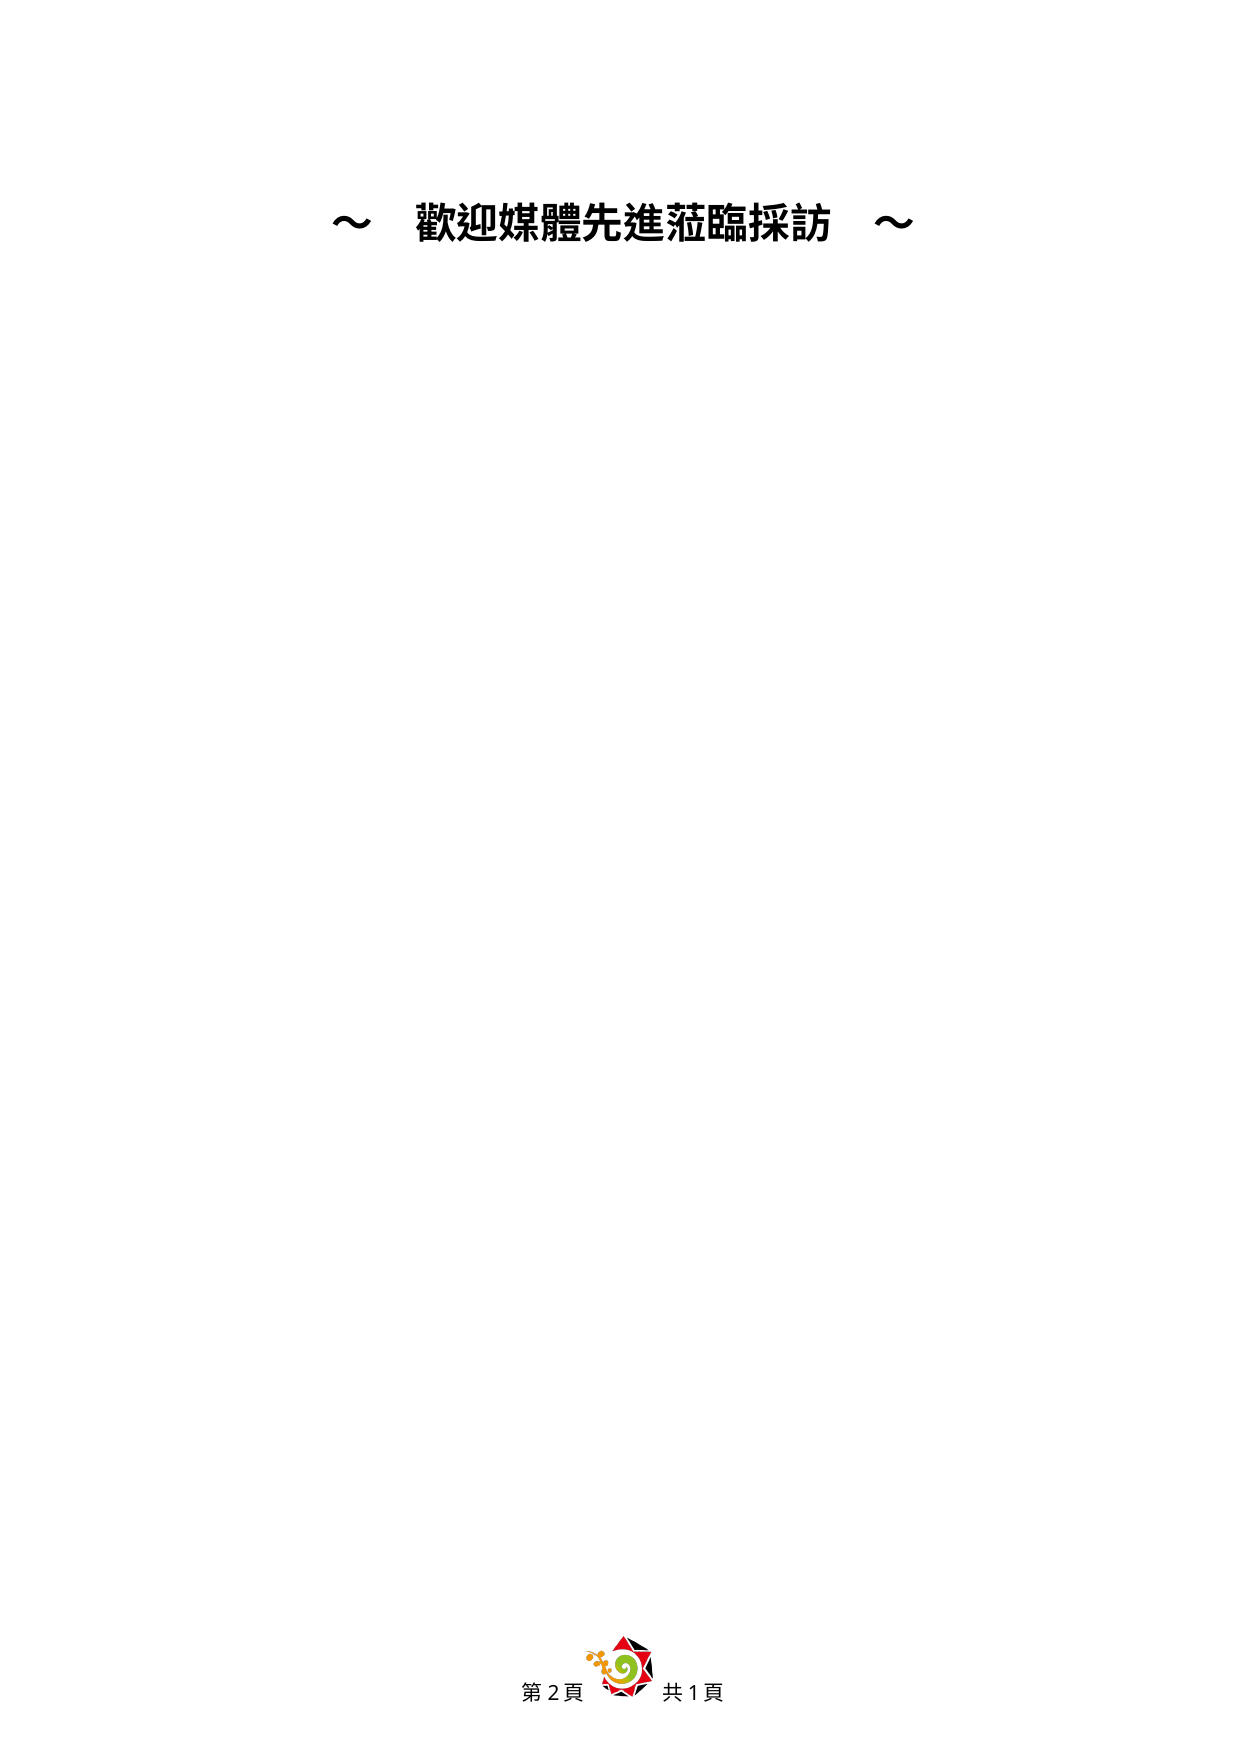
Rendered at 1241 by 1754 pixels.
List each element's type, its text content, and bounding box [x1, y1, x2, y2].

text ～ 歡迎媒體先進蒞臨採訪 ～ [142, 183, 1104, 258]
picture [584, 1636, 663, 1701]
